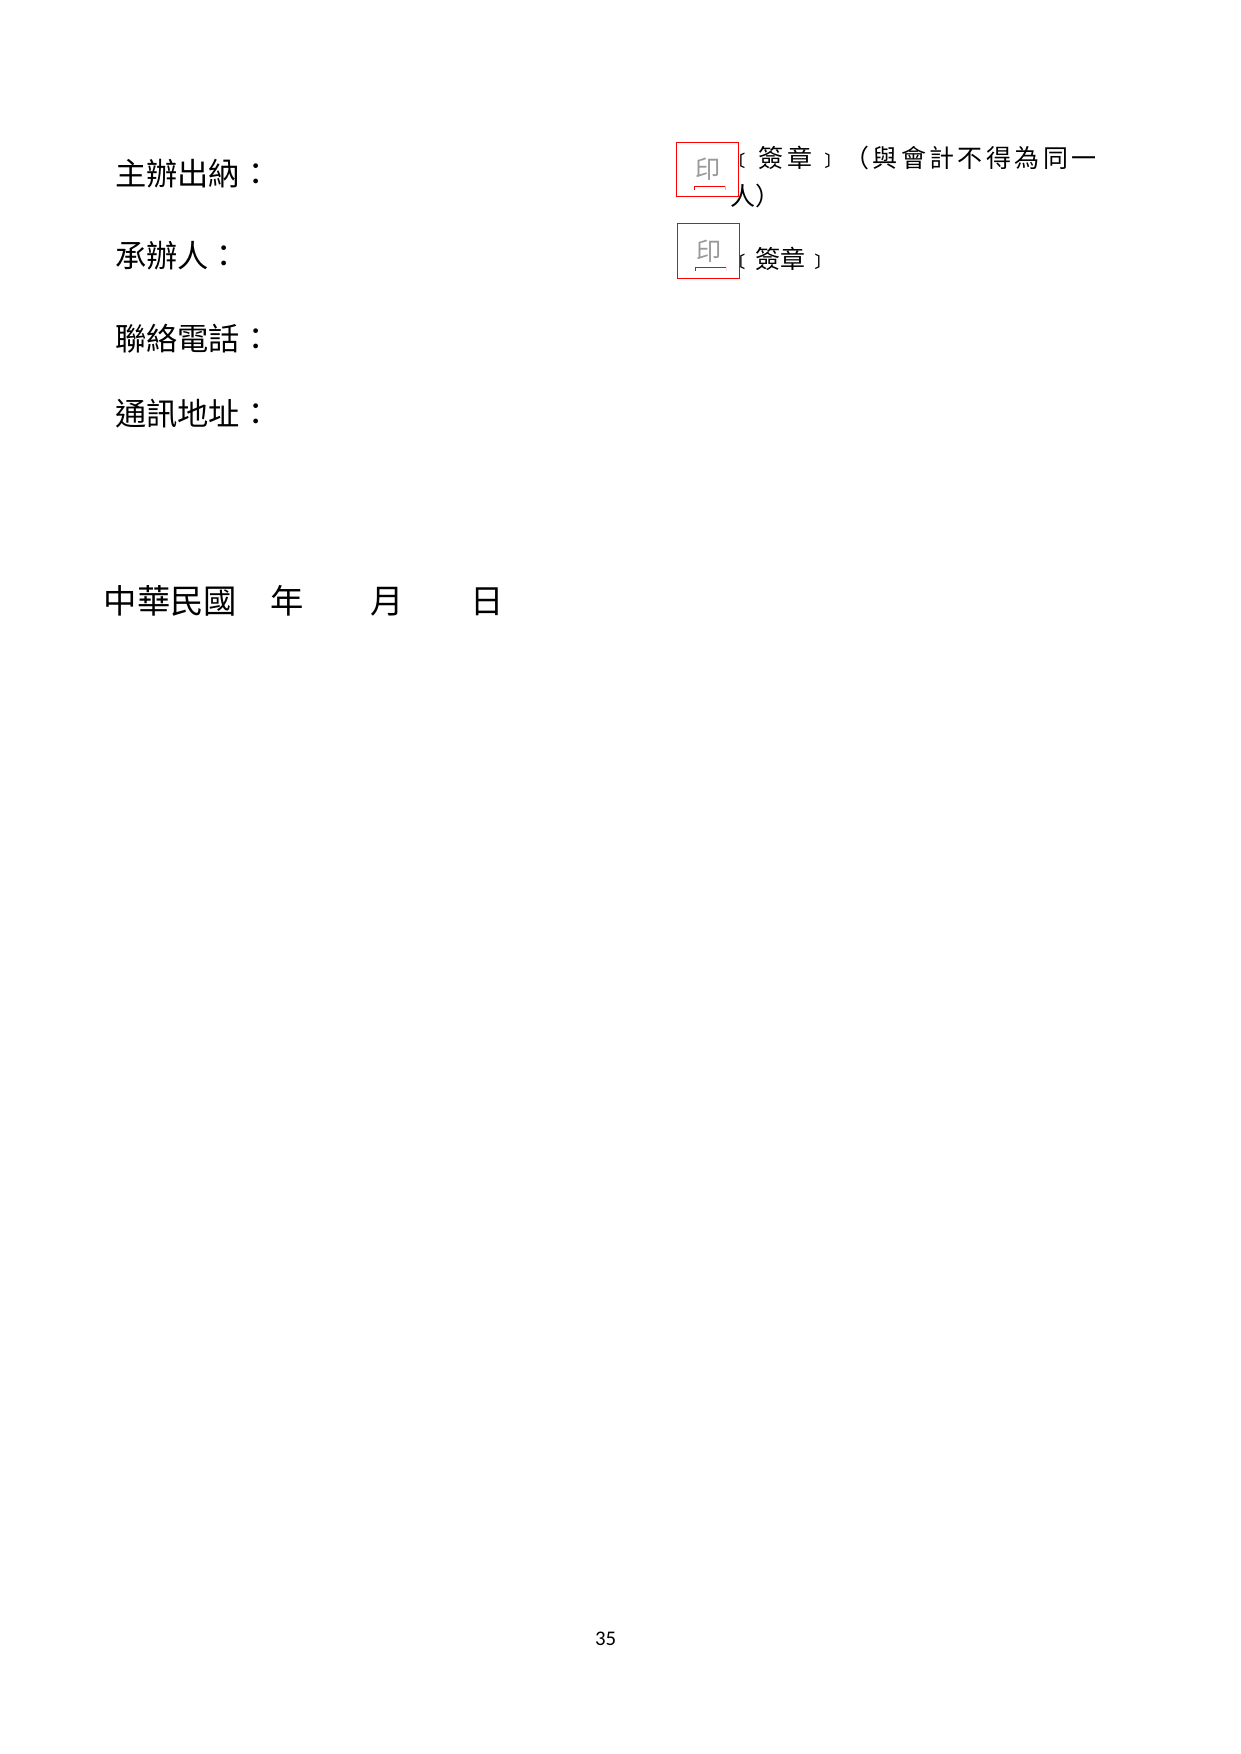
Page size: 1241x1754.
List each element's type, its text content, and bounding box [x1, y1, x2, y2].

table_cell 通訊地址： [104, 368, 1107, 443]
table_cell ﹝簽章﹞（與會計不得為同一人） [719, 128, 1107, 210]
table_cell 承辦人： [104, 210, 719, 293]
table_cell ﹝簽章﹞ [719, 210, 1107, 293]
text 中華民國 年 月 日 [103, 556, 1107, 631]
table_cell 主辦出納： [104, 128, 719, 210]
table_cell 聯絡電話： [104, 293, 1107, 368]
